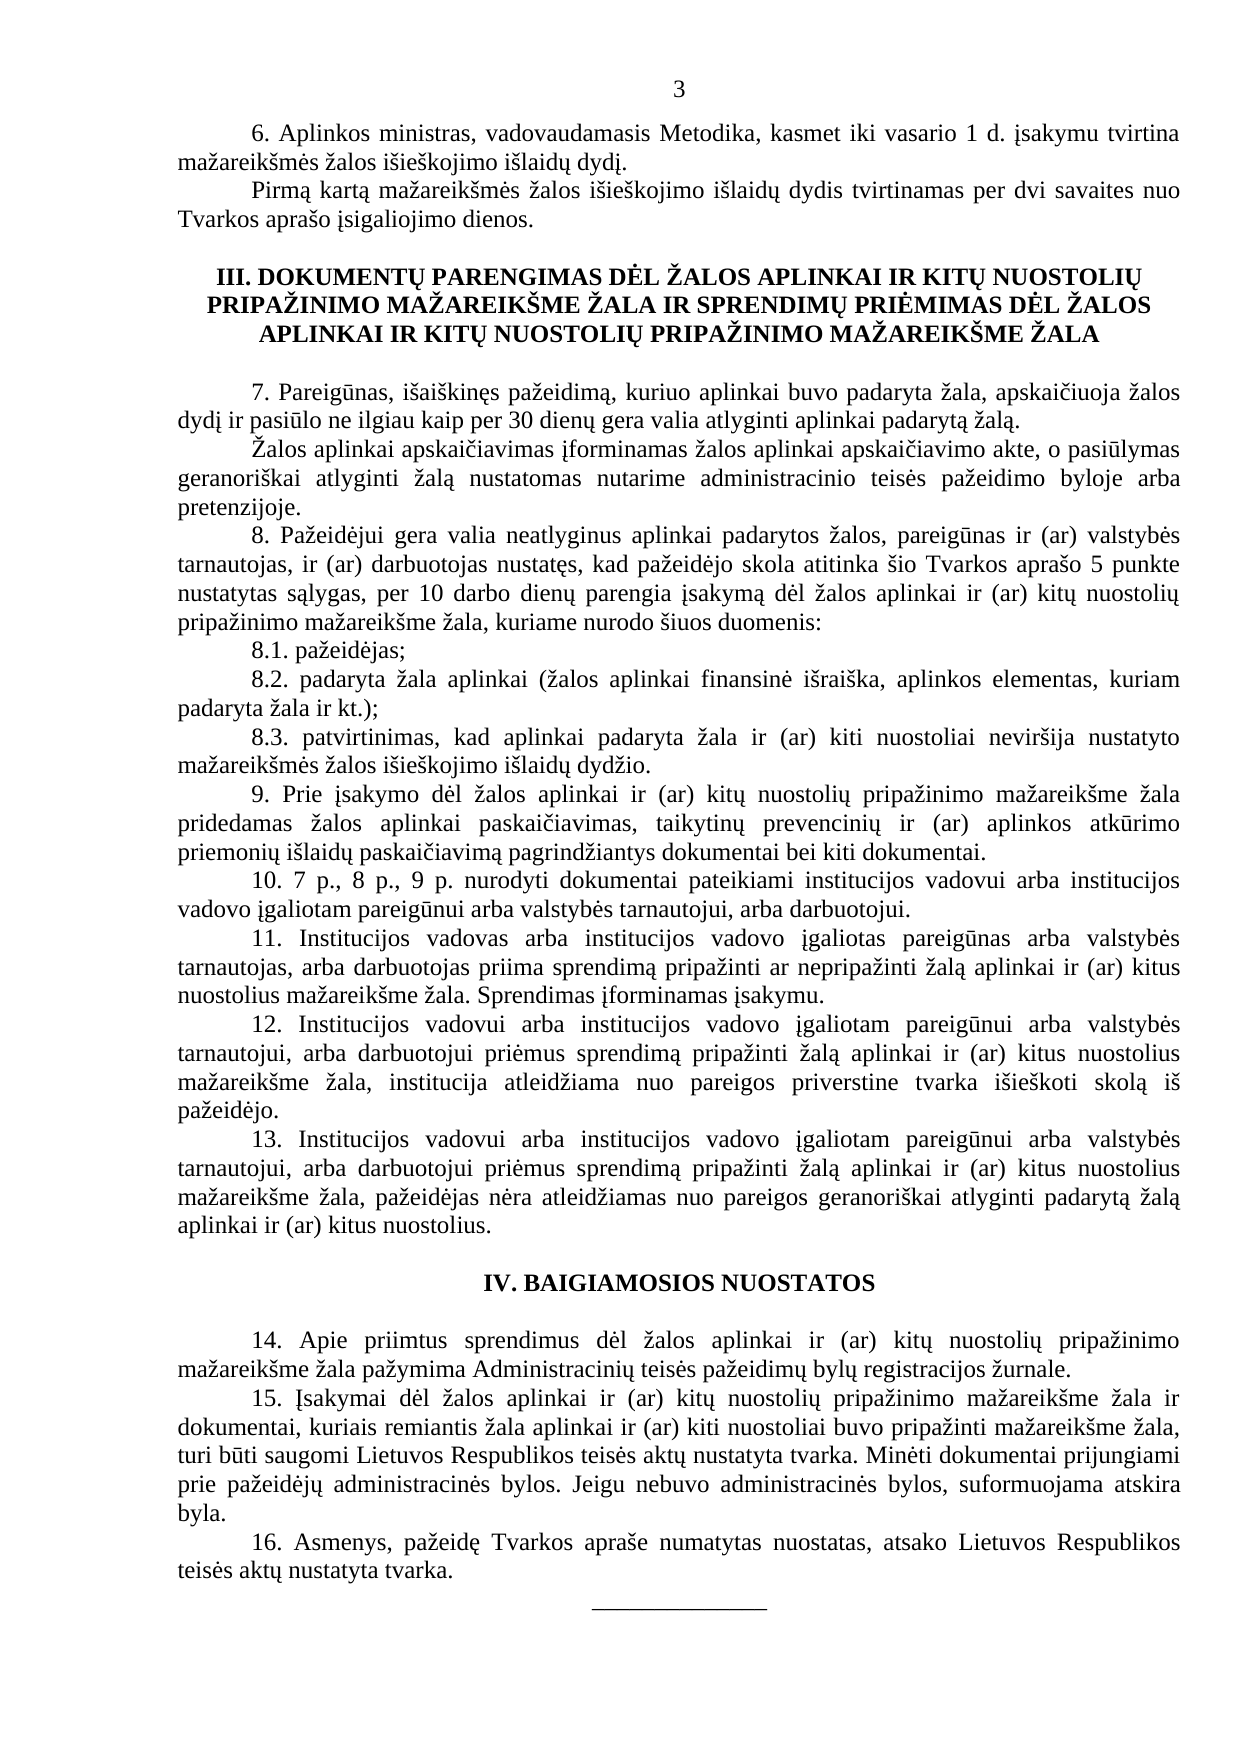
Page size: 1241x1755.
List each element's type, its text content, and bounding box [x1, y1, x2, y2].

text Pirmą kartą mažareikšmės žalos išieškojimo išlaidų dydis tvirtinamas per dvi savaites nuo Tvarkos aprašo įsigaliojimo dienos. [177, 176, 1181, 233]
text 11. Institucijos vadovas arba institucijos vadovo įgaliotas pareigūnas arba valstybės tarnautojas, arba darbuotojas priima sprendimą pripažinti ar nepripažinti žalą aplinkai ir (ar) kitus nuostolius mažareikšme žala. Sprendimas įforminamas įsakymu. [177, 923, 1181, 1009]
text III. DOKUMENTŲ PARENGIMAS DĖL ŽALOS APLINKAI IR KITŲ NUOSTOLIŲ PRIPAŽINIMO MAŽAREIKŠME ŽALA IR SPRENDIMŲ PRIĖMIMAS DĖL ŽALOS APLINKAI IR KITŲ NUOSTOLIŲ PRIPAŽINIMO MAŽAREIKŠME ŽALA [177, 262, 1181, 348]
text IV. BAIGIAMOSIOS NUOSTATOS [177, 1268, 1181, 1297]
text 10. 7 p., 8 p., 9 p. nurodyti dokumentai pateikiami institucijos vadovui arba institucijos vadovo įgaliotam pareigūnui arba valstybės tarnautojui, arba darbuotojui. [177, 866, 1181, 923]
text 8.2. padaryta žala aplinkai (žalos aplinkai finansinė išraiška, aplinkos elementas, kuriam padaryta žala ir kt.); [177, 664, 1181, 722]
text Žalos aplinkai apskaičiavimas įforminamas žalos aplinkai apskaičiavimo akte, o pasiūlymas geranoriškai atlyginti žalą nustatomas nutarime administracinio teisės pažeidimo byloje arba pretenzijoje. [177, 434, 1181, 521]
text 8.3. patvirtinimas, kad aplinkai padaryta žala ir (ar) kiti nuostoliai neviršija nustatyto mažareikšmės žalos išieškojimo išlaidų dydžio. [177, 722, 1181, 779]
text 14. Apie priimtus sprendimus dėl žalos aplinkai ir (ar) kitų nuostolių pripažinimo mažareikšme žala pažymima Administracinių teisės pažeidimų bylų registracijos žurnale. [177, 1326, 1181, 1383]
text 7. Pareigūnas, išaiškinęs pažeidimą, kuriuo aplinkai buvo padaryta žala, apskaičiuoja žalos dydį ir pasiūlo ne ilgiau kaip per 30 dienų gera valia atlyginti aplinkai padarytą žalą. [177, 377, 1181, 434]
text 9. Prie įsakymo dėl žalos aplinkai ir (ar) kitų nuostolių pripažinimo mažareikšme žala pridedamas žalos aplinkai paskaičiavimas, taikytinų prevencinių ir (ar) aplinkos atkūrimo priemonių išlaidų paskaičiavimą pagrindžiantys dokumentai bei kiti dokumentai. [177, 779, 1181, 866]
text 8.1. pažeidėjas; [177, 636, 1181, 664]
text ______________ [177, 1584, 1181, 1613]
text 16. Asmenys, pažeidę Tvarkos apraše numatytas nuostatas, atsako Lietuvos Respublikos teisės aktų nustatyta tvarka. [177, 1527, 1181, 1584]
text 8. Pažeidėjui gera valia neatlyginus aplinkai padarytos žalos, pareigūnas ir (ar) valstybės tarnautojas, ir (ar) darbuotojas nustatęs, kad pažeidėjo skola atitinka šio Tvarkos aprašo 5 punkte nustatytas sąlygas, per 10 darbo dienų parengia įsakymą dėl žalos aplinkai ir (ar) kitų nuostolių pripažinimo mažareikšme žala, kuriame nurodo šiuos duomenis: [177, 521, 1181, 636]
text 15. Įsakymai dėl žalos aplinkai ir (ar) kitų nuostolių pripažinimo mažareikšme žala ir dokumentai, kuriais remiantis žala aplinkai ir (ar) kiti nuostoliai buvo pripažinti mažareikšme žala, turi būti saugomi Lietuvos Respublikos teisės aktų nustatyta tvarka. Minėti dokumentai prijungiami prie pažeidėjų administracinės bylos. Jeigu nebuvo administracinės bylos, suformuojama atskira byla. [177, 1383, 1181, 1527]
text 13. Institucijos vadovui arba institucijos vadovo įgaliotam pareigūnui arba valstybės tarnautojui, arba darbuotojui priėmus sprendimą pripažinti žalą aplinkai ir (ar) kitus nuostolius mažareikšme žala, pažeidėjas nėra atleidžiamas nuo pareigos geranoriškai atlyginti padarytą žalą aplinkai ir (ar) kitus nuostolius. [177, 1124, 1181, 1239]
text 6. Aplinkos ministras, vadovaudamasis Metodika, kasmet iki vasario 1 d. įsakymu tvirtina mažareikšmės žalos išieškojimo išlaidų dydį. [177, 118, 1181, 176]
text 12. Institucijos vadovui arba institucijos vadovo įgaliotam pareigūnui arba valstybės tarnautojui, arba darbuotojui priėmus sprendimą pripažinti žalą aplinkai ir (ar) kitus nuostolius mažareikšme žala, institucija atleidžiama nuo pareigos priverstine tvarka išieškoti skolą iš pažeidėjo. [177, 1009, 1181, 1124]
